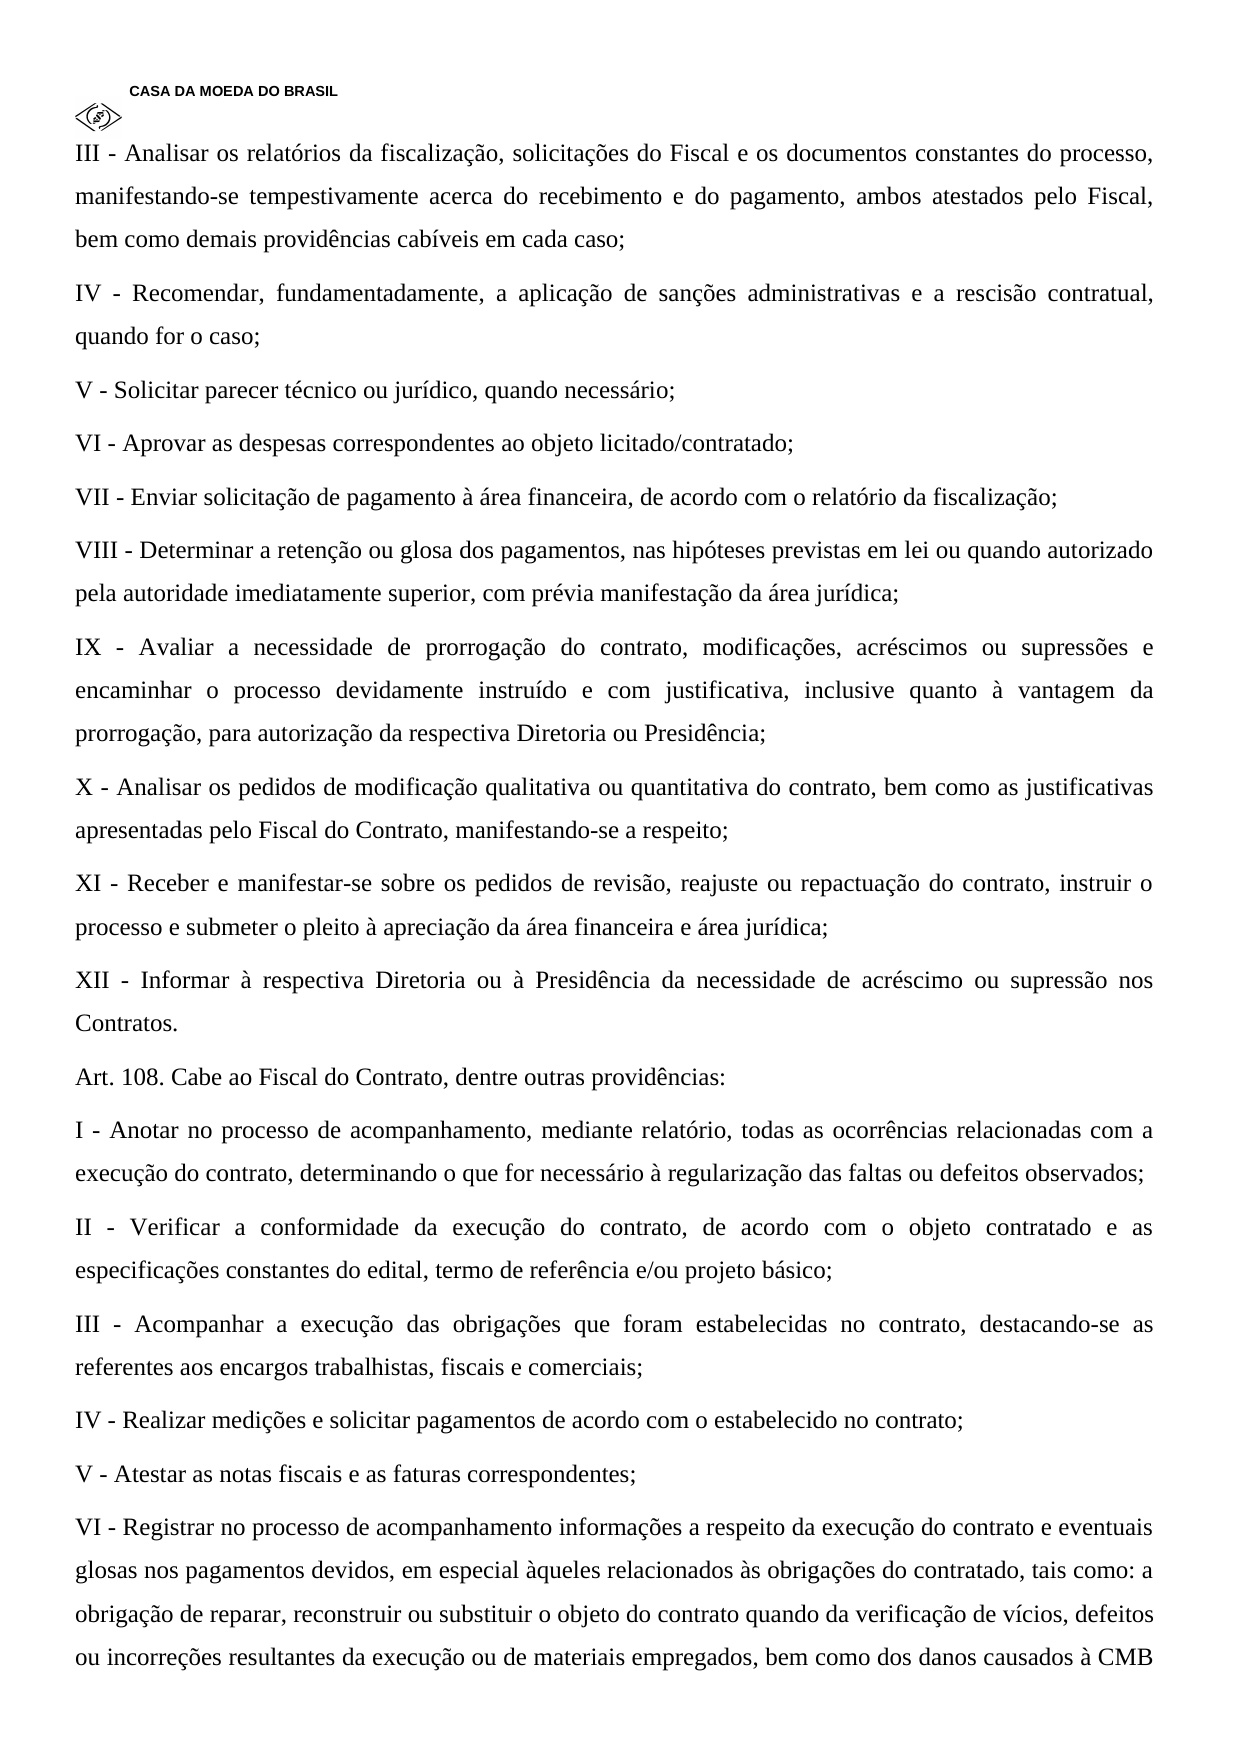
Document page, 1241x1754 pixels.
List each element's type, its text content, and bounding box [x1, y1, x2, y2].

text IV - Realizar medições e solicitar pagamentos de acordo com o estabelecido no contrato; [75, 1405, 1154, 1434]
text XII - Informar à respectiva Diretoria ou à Presidência da necessidade de acréscimo ou supressão nos Contratos. [75, 965, 1154, 1037]
text VII - Enviar solicitação de pagamento à área financeira, de acordo com o relatório da fiscalização; [75, 482, 1154, 511]
text I - Anotar no processo de acompanhamento, mediante relatório, todas as ocorrências relacionadas com a execução do contrato, determinando o que for necessário à regularização das faltas ou defeitos observados; [75, 1115, 1154, 1187]
text VIII - Determinar a retenção ou glosa dos pagamentos, nas hipóteses previstas em lei ou quando autorizado pela autoridade imediatamente superior, com prévia manifestação da área jurídica; [75, 535, 1154, 607]
text II - Verificar a conformidade da execução do contrato, de acordo com o objeto contratado e as especificações constantes do edital, termo de referência e/ou projeto básico; [75, 1212, 1154, 1284]
text V - Atestar as notas fiscais e as faturas correspondentes; [75, 1459, 1154, 1488]
text V - Solicitar parecer técnico ou jurídico, quando necessário; [75, 375, 1154, 403]
text Art. 108. Cabe ao Fiscal do Contrato, dentre outras providências: [75, 1062, 1154, 1091]
text XI - Receber e manifestar-se sobre os pedidos de revisão, reajuste ou repactuação do contrato, instruir o processo e submeter o pleito à apreciação da área financeira e área jurídica; [75, 868, 1154, 940]
text IX - Avaliar a necessidade de prorrogação do contrato, modificações, acréscimos ou supressões e encaminhar o processo devidamente instruído e com justificativa, inclusive quanto à vantagem da prorrogação, para autorização da respectiva Diretoria ou Presidência; [75, 632, 1154, 747]
text VI - Registrar no processo de acompanhamento informações a respeito da execução do contrato e eventuais glosas nos pagamentos devidos, em especial àqueles relacionados às obrigações do contratado, tais como: a obrigação de reparar, reconstruir ou substituir o objeto do contrato quando da verificação de vícios, defeitos ou incorreções resultantes da execução ou de materiais empregados, bem como dos danos causados à CMB [75, 1512, 1154, 1671]
text X - Analisar os pedidos de modificação qualitativa ou quantitativa do contrato, bem como as justificativas apresentadas pelo Fiscal do Contrato, manifestando-se a respeito; [75, 772, 1154, 844]
text VI - Aprovar as despesas correspondentes ao objeto licitado/contratado; [75, 428, 1154, 457]
text III - Acompanhar a execução das obrigações que foram estabelecidas no contrato, destacando-se as referentes aos encargos trabalhistas, fiscais e comerciais; [75, 1309, 1154, 1381]
text III - Analisar os relatórios da fiscalização, solicitações do Fiscal e os documentos constantes do processo, manifestando-se tempestivamente acerca do recebimento e do pagamento, ambos atestados pelo Fiscal, bem como demais providências cabíveis em cada caso; [75, 138, 1154, 253]
text IV - Recomendar, fundamentadamente, a aplicação de sanções administrativas e a rescisão contratual, quando for o caso; [75, 278, 1154, 350]
